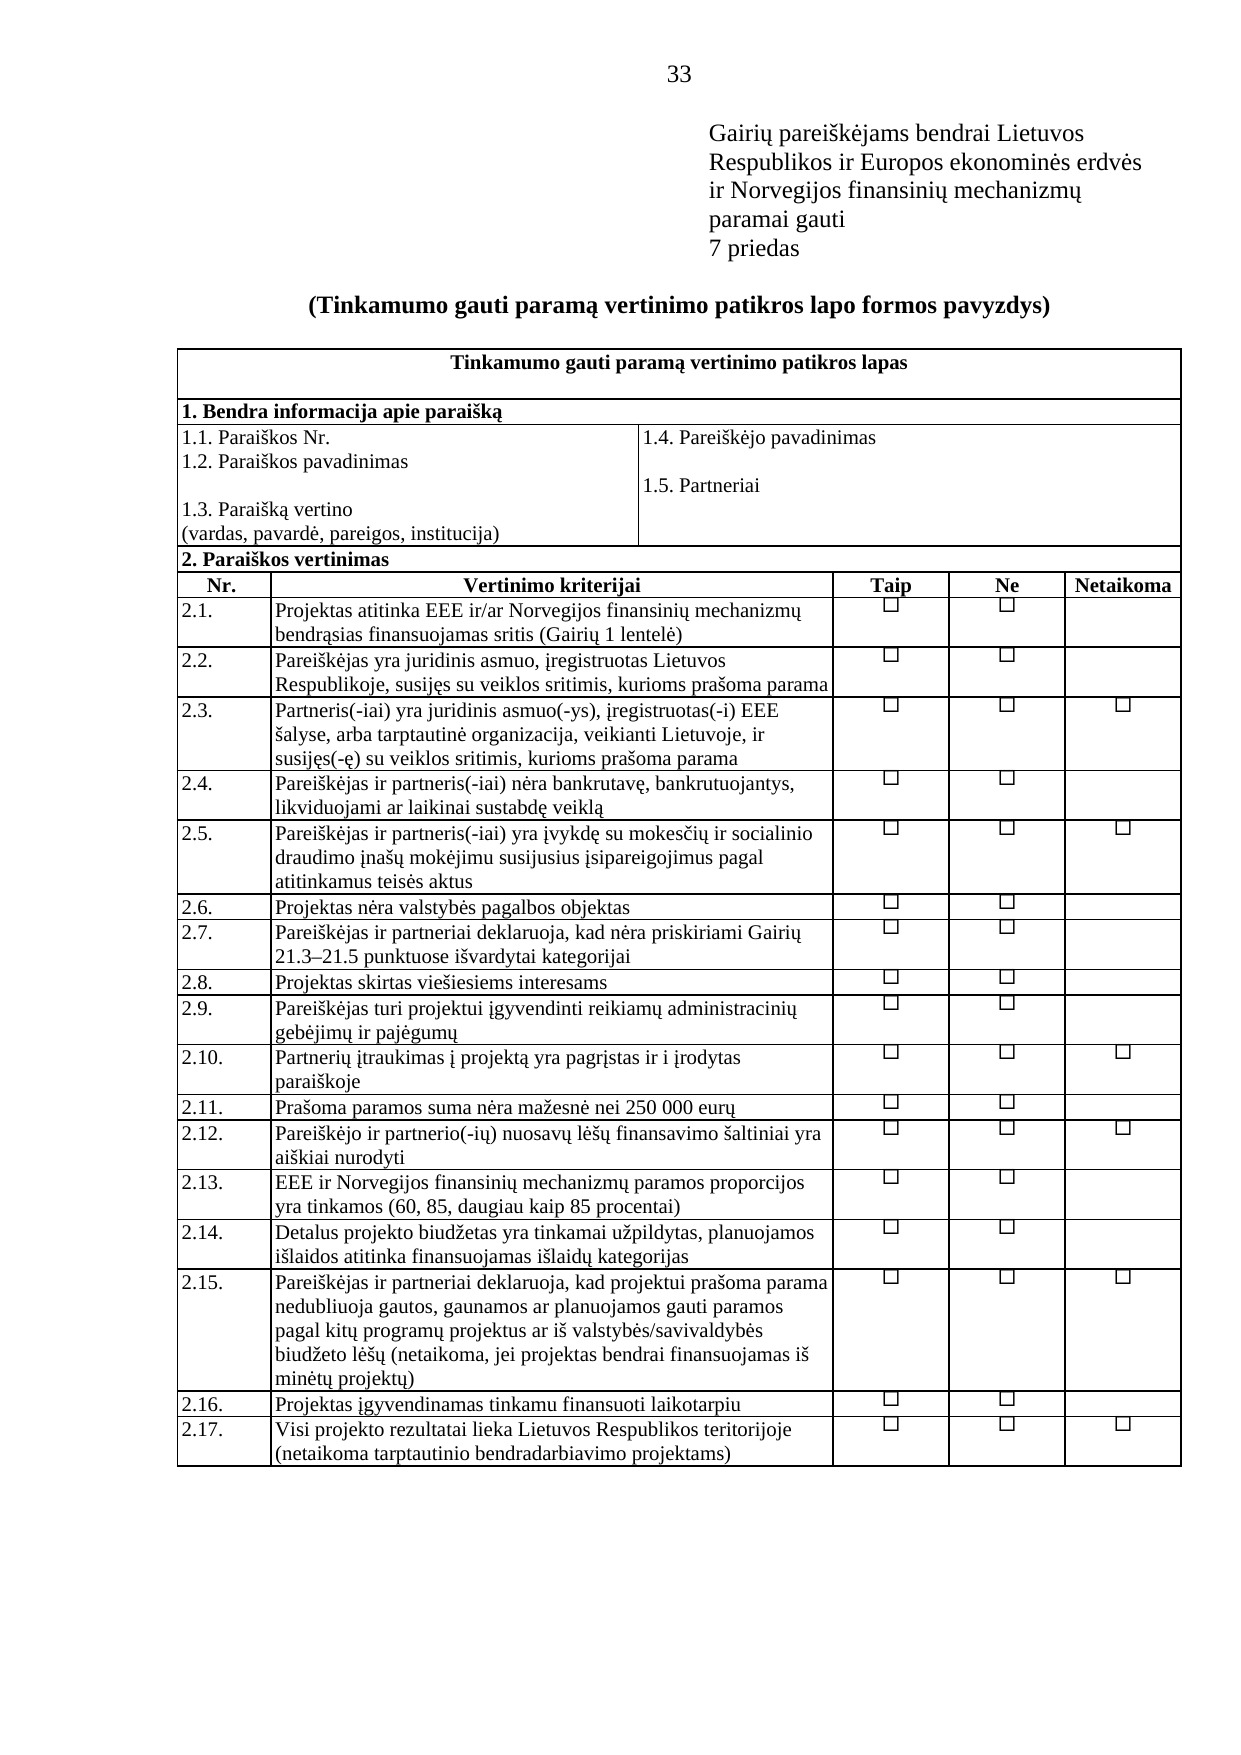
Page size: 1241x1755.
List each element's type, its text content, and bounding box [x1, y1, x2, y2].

table_cell [1066, 598, 1180, 646]
table_cell  [834, 1095, 948, 1119]
table_cell  [834, 895, 948, 919]
table_cell  [834, 1220, 948, 1268]
table_cell 2.3. [178, 698, 270, 770]
table_cell [1066, 920, 1180, 968]
table_cell 2.7. [178, 920, 270, 968]
table_cell 1.4. Pareiškėjo pavadinimas 1.5. Partneriai [639, 425, 1180, 545]
table_cell  [950, 1270, 1064, 1390]
table_cell  [950, 1170, 1064, 1218]
table_cell  [834, 920, 948, 968]
table_cell 2.12. [178, 1121, 270, 1169]
table_cell  [950, 1417, 1064, 1465]
table_cell 2.10. [178, 1045, 270, 1093]
table_cell  [834, 698, 948, 770]
table_cell  [834, 1121, 948, 1169]
table_cell  [1066, 1270, 1180, 1390]
table_cell  [834, 648, 948, 696]
text Gairių pareiškėjams bendrai Lietuvos Respublikos ir Europos ekonominės erdvės [709, 118, 1181, 176]
table_cell  [834, 821, 948, 893]
table_cell  [834, 996, 948, 1044]
table_cell  [1066, 1121, 1180, 1169]
table_cell 2.14. [178, 1220, 270, 1268]
table_cell  [950, 1095, 1064, 1119]
table_cell [1066, 996, 1180, 1044]
table_cell  [950, 920, 1064, 968]
table_cell  [950, 771, 1064, 819]
text paramai gauti [177, 204, 1181, 233]
table_cell  [950, 598, 1064, 646]
table_cell [1066, 771, 1180, 819]
table_cell  [1066, 1045, 1180, 1093]
table_cell  [834, 1170, 948, 1218]
table_cell 2.5. [178, 821, 270, 893]
table_cell 2.4. [178, 771, 270, 819]
table_cell  [950, 1045, 1064, 1093]
table_cell [1066, 648, 1180, 696]
table_cell  [950, 970, 1064, 994]
text (Tinkamumo gauti paramą vertinimo patikros lapo formos pavyzdys) [177, 291, 1181, 319]
table_cell  [834, 1417, 948, 1465]
table_cell  [834, 1392, 948, 1416]
table_cell  [834, 1270, 948, 1390]
table_cell  [950, 821, 1064, 893]
table_cell 2.1. [178, 598, 270, 646]
table_cell 2.9. [178, 996, 270, 1044]
table_cell  [950, 698, 1064, 770]
table_cell  [1066, 821, 1180, 893]
text ir Norvegijos finansinių mechanizmų [177, 176, 1181, 204]
table_cell  [950, 1121, 1064, 1169]
text 7 priedas [177, 233, 1181, 262]
table_cell  [950, 1220, 1064, 1268]
table_cell  [834, 598, 948, 646]
table_cell  [950, 1392, 1064, 1416]
table_cell  [1066, 1417, 1180, 1465]
table_cell [1066, 1170, 1180, 1218]
table_cell 2.13. [178, 1170, 270, 1218]
table_cell  [950, 895, 1064, 919]
table_cell 2.15. [178, 1270, 270, 1390]
table_cell 2.2. [178, 648, 270, 696]
table_cell  [834, 1045, 948, 1093]
table_cell  [950, 996, 1064, 1044]
table_cell [1066, 1220, 1180, 1268]
table_cell  [1066, 698, 1180, 770]
table_cell  [834, 970, 948, 994]
table_cell  [834, 771, 948, 819]
table_cell 2.17. [178, 1417, 270, 1465]
table_cell  [950, 648, 1064, 696]
